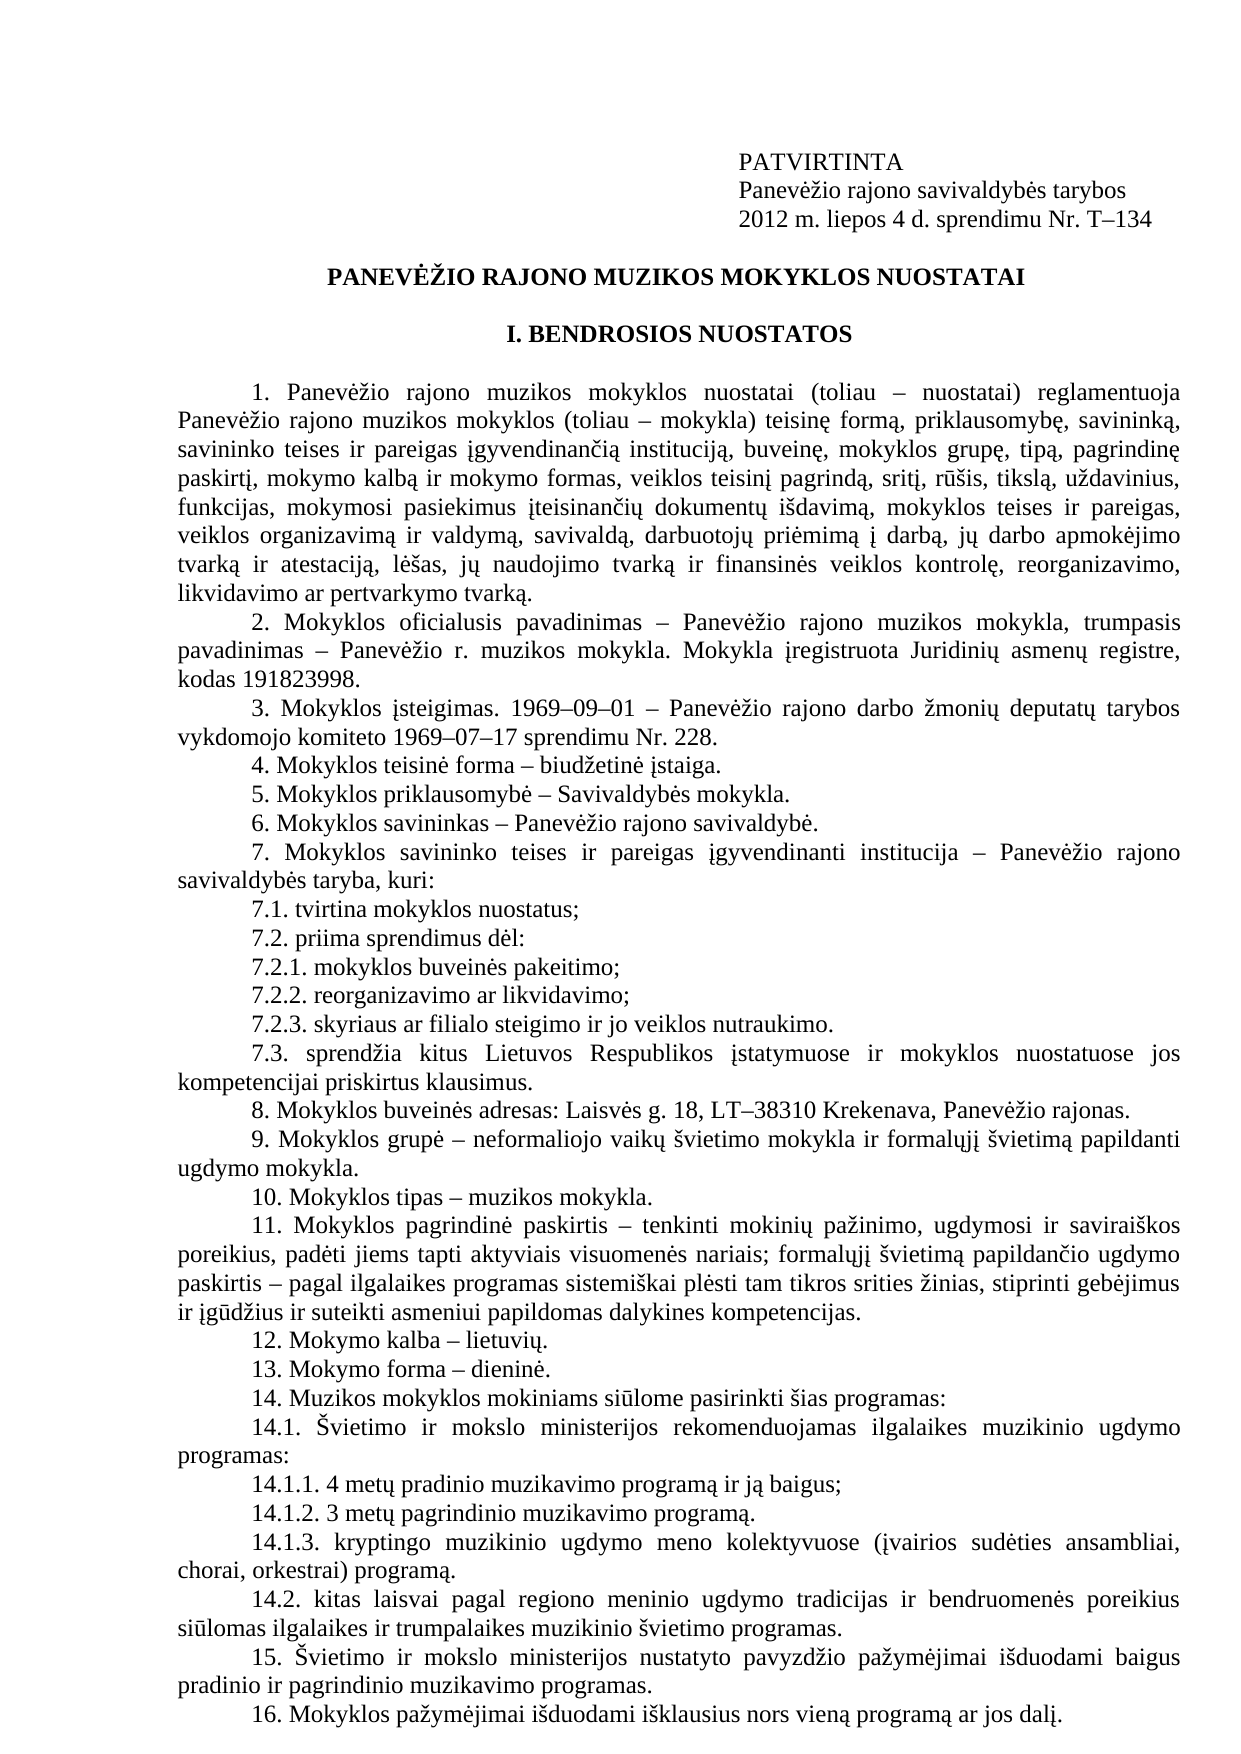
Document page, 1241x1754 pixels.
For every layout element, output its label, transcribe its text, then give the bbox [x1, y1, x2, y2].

text 14.2. kitas laisvai pagal regiono meninio ugdymo tradicijas ir bendruomenės poreikius siūlomas ilgalaikes ir trumpalaikes muzikinio švietimo programas. [177, 1584, 1181, 1642]
text 11. Mokyklos pagrindinė paskirtis – tenkinti mokinių pažinimo, ugdymosi ir saviraiškos poreikius, padėti jiems tapti aktyviais visuomenės nariais; formalųjį švietimą papildančio ugdymo paskirtis – pagal ilgalaikes programas sistemiškai plėsti tam tikros srities žinias, stiprinti gebėjimus ir įgūdžius ir suteikti asmeniui papildomas dalykines kompetencijas. [177, 1211, 1181, 1326]
text 14. Muzikos mokyklos mokiniams siūlome pasirinkti šias programas: [177, 1383, 1181, 1412]
text 15. Švietimo ir mokslo ministerijos nustatyto pavyzdžio pažymėjimai išduodami baigus pradinio ir pagrindinio muzikavimo programas. [177, 1642, 1181, 1699]
text 9. Mokyklos grupė – neformaliojo vaikų švietimo mokykla ir formalųjį švietimą papildanti ugdymo mokykla. [177, 1124, 1181, 1182]
text 14.1.2. 3 metų pagrindinio muzikavimo programą. [177, 1498, 1181, 1527]
text 7.2. priima sprendimus dėl: [177, 923, 1181, 952]
text 14.1. Švietimo ir mokslo ministerijos rekomenduojamas ilgalaikes muzikinio ugdymo programas: [177, 1412, 1181, 1469]
text 8. Mokyklos buveinės adresas: Laisvės g. 18, LT–38310 Krekenava, Panevėžio rajonas. [177, 1096, 1181, 1124]
text 16. Mokyklos pažymėjimai išduodami išklausius nors vieną programą ar jos dalį. [177, 1699, 1181, 1728]
text 1. Panevėžio rajono muzikos mokyklos nuostatai (toliau – nuostatai) reglamentuoja Panevėžio rajono muzikos mokyklos (toliau – mokykla) teisinę formą, priklausomybę, savininką, savininko teises ir pareigas įgyvendinančią instituciją, buveinę, mokyklos grupę, tipą, pagrindinę paskirtį, mokymo kalbą ir mokymo formas, veiklos teisinį pagrindą, sritį, rūšis, tikslą, uždavinius, funkcijas, mokymosi pasiekimus įteisinančių dokumentų išdavimą, mokyklos teises ir pareigas, veiklos organizavimą ir valdymą, savivaldą, darbuotojų priėmimą į darbą, jų darbo apmokėjimo tvarką ir atestaciją, lėšas, jų naudojimo tvarką ir finansinės veiklos kontrolę, reorganizavimo, likvidavimo ar pertvarkymo tvarką. [177, 377, 1181, 607]
text 7.2.1. mokyklos buveinės pakeitimo; [177, 952, 1181, 981]
text 12. Mokymo kalba – lietuvių. [177, 1326, 1181, 1354]
text 7.2.2. reorganizavimo ar likvidavimo; [177, 981, 1181, 1009]
text 5. Mokyklos priklausomybė – Savivaldybės mokykla. [177, 779, 1181, 808]
text PANEVĖŽIO RAJONO MUZIKOS MOKYKLOS NUOSTATAI [177, 262, 1181, 291]
text 4. Mokyklos teisinė forma – biudžetinė įstaiga. [177, 751, 1181, 779]
text 2012 m. liepos 4 d. sprendimu Nr. T–134 [177, 204, 1181, 233]
text 7. Mokyklos savininko teises ir pareigas įgyvendinanti institucija – Panevėžio rajono savivaldybės taryba, kuri: [177, 837, 1181, 894]
text 2. Mokyklos oficialusis pavadinimas – Panevėžio rajono muzikos mokykla, trumpasis pavadinimas – Panevėžio r. muzikos mokykla. Mokykla įregistruota Juridinių asmenų registre, kodas 191823998. [177, 607, 1181, 693]
text 7.1. tvirtina mokyklos nuostatus; [177, 894, 1181, 923]
text 3. Mokyklos įsteigimas. 1969–09–01 – Panevėžio rajono darbo žmonių deputatų tarybos vykdomojo komiteto 1969–07–17 sprendimu Nr. 228. [177, 693, 1181, 751]
text 10. Mokyklos tipas – muzikos mokykla. [177, 1182, 1181, 1211]
text 7.3. sprendžia kitus Lietuvos Respublikos įstatymuose ir mokyklos nuostatuose jos kompetencijai priskirtus klausimus. [177, 1038, 1181, 1096]
text Panevėžio rajono savivaldybės tarybos [177, 176, 1181, 204]
text 14.1.3. kryptingo muzikinio ugdymo meno kolektyvuose (įvairios sudėties ansambliai, chorai, orkestrai) programą. [177, 1527, 1181, 1584]
text 13. Mokymo forma – dieninė. [177, 1354, 1181, 1383]
text I. BENDROSIOS NUOSTATOS [177, 319, 1181, 348]
text PATVIRTINTA [177, 147, 1181, 176]
text 6. Mokyklos savininkas – Panevėžio rajono savivaldybė. [177, 808, 1181, 837]
text 14.1.1. 4 metų pradinio muzikavimo programą ir ją baigus; [177, 1469, 1181, 1498]
text 7.2.3. skyriaus ar filialo steigimo ir jo veiklos nutraukimo. [177, 1009, 1181, 1038]
